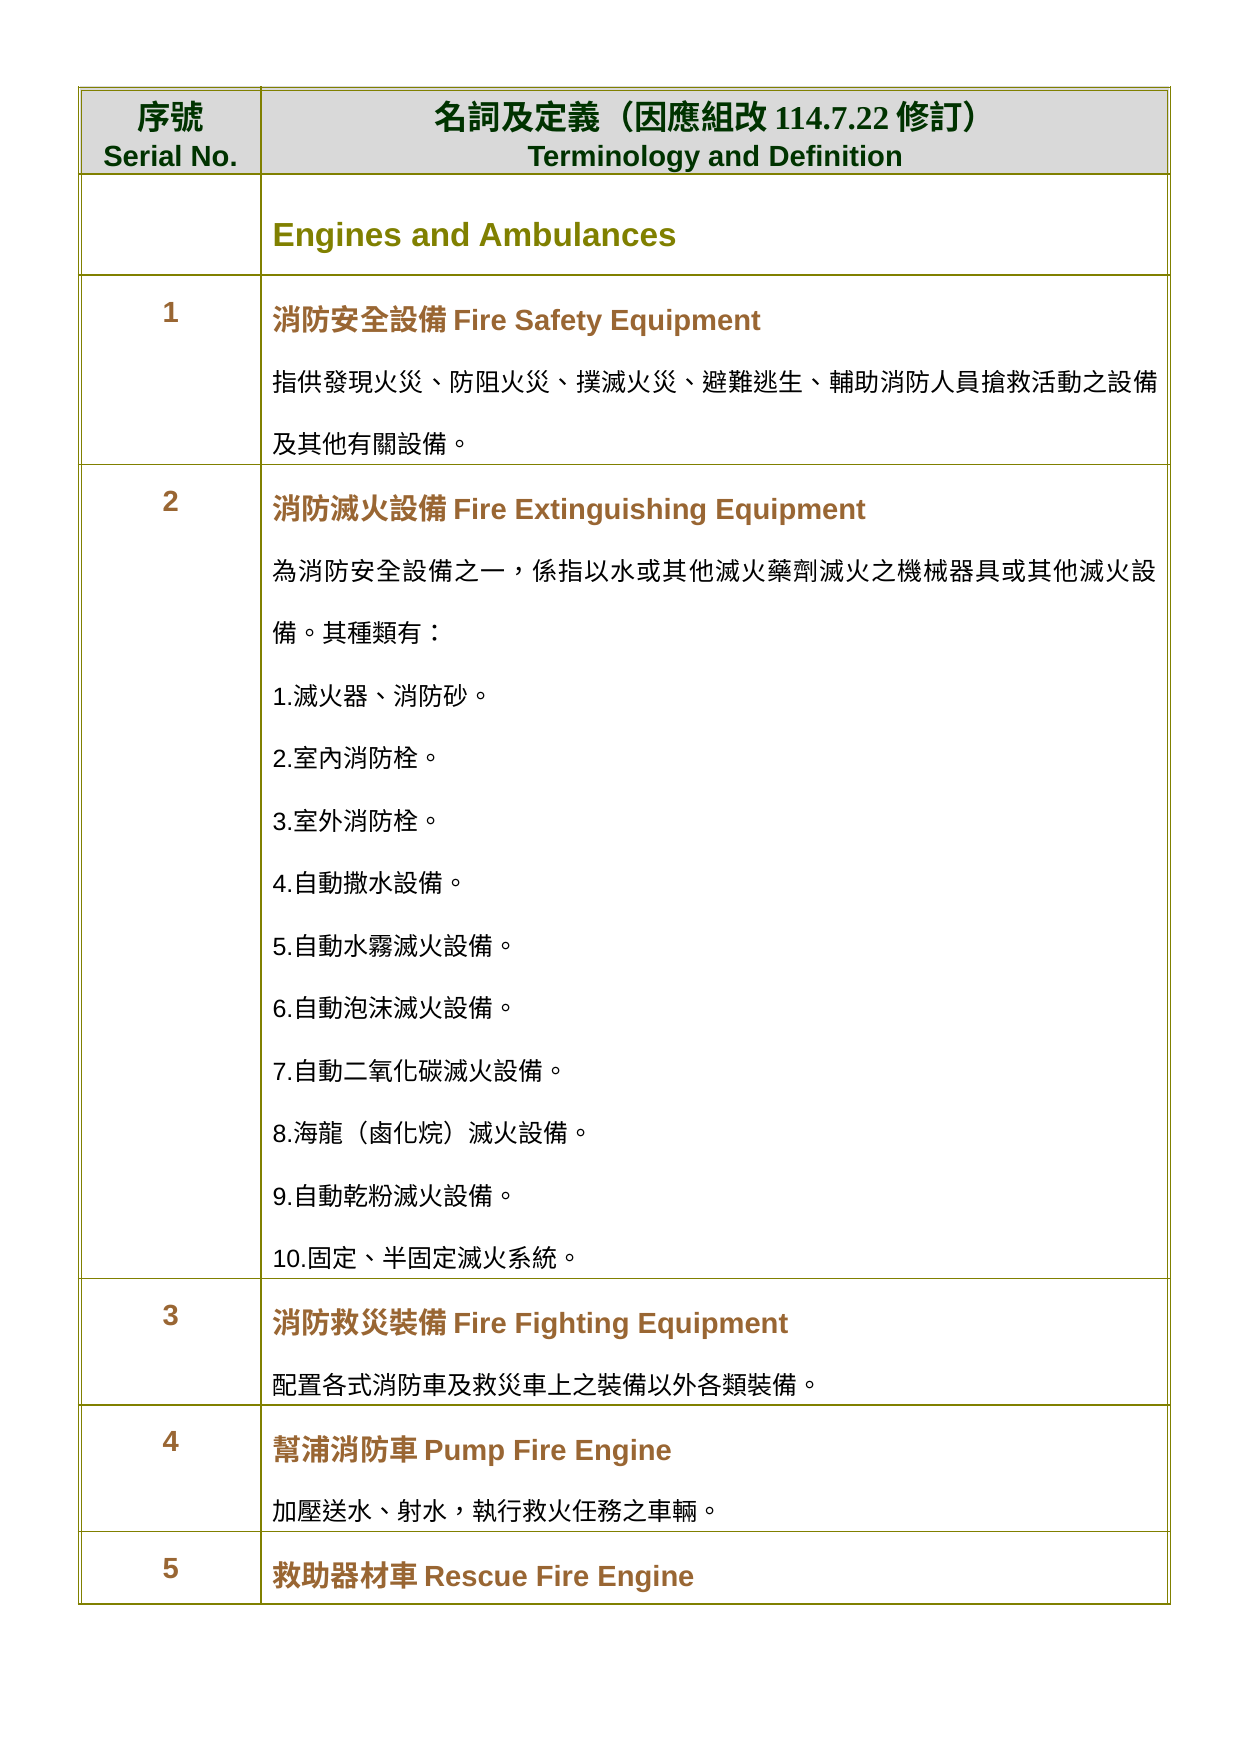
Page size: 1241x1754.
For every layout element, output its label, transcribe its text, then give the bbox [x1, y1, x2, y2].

table_cell 1 [82, 276, 260, 463]
table_cell 3 [82, 1279, 260, 1404]
table_header 名詞及定義（因應組改114.7.22修訂） Terminology and Definition [262, 91, 1167, 173]
table_cell 2 [82, 465, 260, 1277]
table_header 序號 Serial No. [82, 91, 260, 173]
table_cell 5 [82, 1532, 260, 1603]
table_cell 消防安全設備Fire Safety Equipment 指供發現火災、防阻火災、撲滅火災、避難逃生、輔助消防人員搶救活動之設備及其他有關設備。 [262, 276, 1167, 463]
table_cell 幫浦消防車Pump Fire Engine 加壓送水、射水，執行救火任務之車輛。 [262, 1406, 1167, 1531]
table_cell 消防滅火設備Fire Extinguishing Equipment 為消防安全設備之一，係指以水或其他滅火藥劑滅火之機械器具或其他滅火設備。其種類有： 1.滅火器、消防砂。 2.室內消防栓。 3.室外消防栓。 4.自動撒水設備。 5.自動水霧滅火設備。 6.自動泡沫滅火設備。 7.自動二氧化碳滅火設備。 8.海龍（鹵化烷）滅火設備。 9.自動乾粉滅火設備。 10.固定、半固定滅火系統。 [262, 465, 1167, 1277]
table_cell 消防救災裝備Fire Fighting Equipment 配置各式消防車及救災車上之裝備以外各類裝備。 [262, 1279, 1167, 1404]
table_cell [82, 175, 260, 274]
table_cell 救助器材車Rescue Fire Engine [262, 1532, 1167, 1603]
table_cell Engines and Ambulances [262, 175, 1167, 274]
table_cell 4 [82, 1406, 260, 1531]
